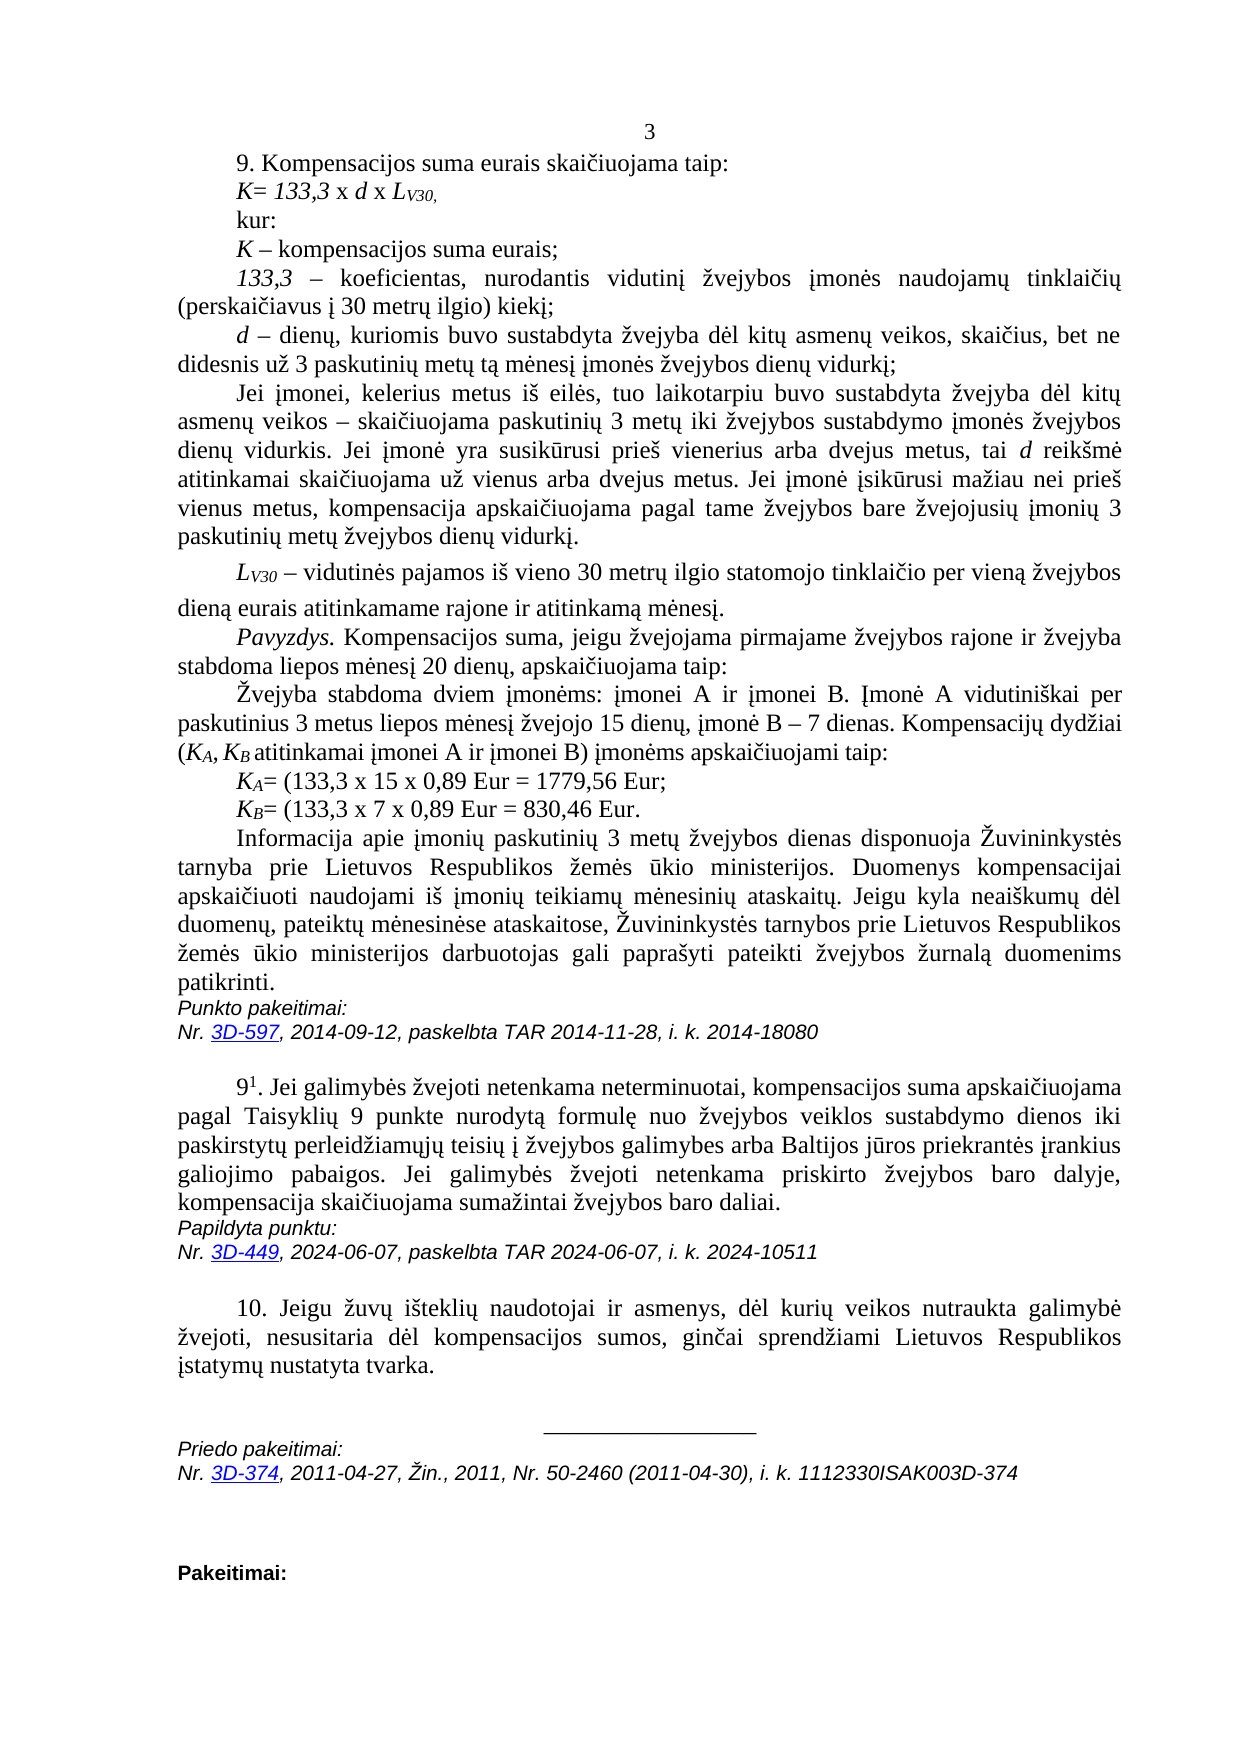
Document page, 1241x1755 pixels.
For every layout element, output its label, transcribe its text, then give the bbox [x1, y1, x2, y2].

text K – kompensacijos suma eurais; [177, 234, 1122, 263]
text Nr. 3D-597, 2014-09-12, paskelbta TAR 2014-11-28, i. k. 2014-18080 [177, 1020, 1122, 1044]
text 133,3 – koeficientas, nurodantis vidutinį žvejybos įmonės naudojamų tinklaičių (perskaičiavus į 30 metrų ilgio) kiekį; [177, 263, 1122, 320]
text 91. Jei galimybės žvejoti netenkama neterminuotai, kompensacijos suma apskaičiuojama pagal Taisyklių 9 punkte nurodytą formulę nuo žvejybos veiklos sustabdymo dienos iki paskirstytų perleidžiamųjų teisių į žvejybos galimybes arba Baltijos jūros priekrantės įrankius galiojimo pabaigos. Jei galimybės žvejoti netenkama priskirto žvejybos baro dalyje, kompensacija skaičiuojama sumažintai žvejybos baro daliai. [177, 1072, 1122, 1216]
text Žvejyba stabdoma dviem įmonėms: įmonei A ir įmonei B. Įmonė A vidutiniškai per paskutinius 3 metus liepos mėnesį žvejojo 15 dienų, įmonė B – 7 dienas. Kompensacijų dydžiai (KA, KB atitinkamai įmonei A ir įmonei B) įmonėms apskaičiuojami taip: [177, 679, 1122, 766]
text KB= (133,3 x 7 x 0,89 Eur = 830,46 Eur. [177, 794, 1122, 823]
text d – dienų, kuriomis buvo sustabdyta žvejyba dėl kitų asmenų veikos, skaičius, bet ne didesnis už 3 paskutinių metų tą mėnesį įmonės žvejybos dienų vidurkį; [177, 320, 1122, 378]
text Pavyzdys. Kompensacijos suma, jeigu žvejojama pirmajame žvejybos rajone ir žvejyba stabdoma liepos mėnesį 20 dienų, apskaičiuojama taip: [177, 622, 1122, 679]
text Papildyta punktu: [177, 1216, 1122, 1240]
text K= 133,3 x d x LV30, [177, 176, 1122, 205]
text Nr. 3D-374, 2011-04-27, Žin., 2011, Nr. 50-2460 (2011-04-30), i. k. 1112330ISAK003D-374 [177, 1461, 1122, 1484]
text LV30 – vidutinės pajamos iš vieno 30 metrų ilgio statomojo tinklaičio per vieną žvejybos dieną eurais atitinkamame rajone ir atitinkamą mėnesį. [177, 550, 1122, 622]
text 10. Jeigu žuvų išteklių naudotojai ir asmenys, dėl kurių veikos nutraukta galimybė žvejoti, nesusitaria dėl kompensacijos sumos, ginčai sprendžiami Lietuvos Respublikos įstatymų nustatyta tvarka. [177, 1293, 1122, 1379]
text _________________ [177, 1408, 1122, 1437]
text Jei įmonei, kelerius metus iš eilės, tuo laikotarpiu buvo sustabdyta žvejyba dėl kitų asmenų veikos – skaičiuojama paskutinių 3 metų iki žvejybos sustabdymo įmonės žvejybos dienų vidurkis. Jei įmonė yra susikūrusi prieš vienerius arba dvejus metus, tai d reikšmė atitinkamai skaičiuojama už vienus arba dvejus metus. Jei įmonė įsikūrusi mažiau nei prieš vienus metus, kompensacija apskaičiuojama pagal tame žvejybos bare žvejojusių įmonių 3 paskutinių metų žvejybos dienų vidurkį. [177, 378, 1122, 550]
text Punkto pakeitimai: [177, 996, 1122, 1020]
text Pakeitimai: [177, 1561, 1122, 1585]
text Nr. 3D-449, 2024-06-07, paskelbta TAR 2024-06-07, i. k. 2024-10511 [177, 1240, 1122, 1264]
text Informacija apie įmonių paskutinių 3 metų žvejybos dienas disponuoja Žuvininkystės tarnyba prie Lietuvos Respublikos žemės ūkio ministerijos. Duomenys kompensacijai apskaičiuoti naudojami iš įmonių teikiamų mėnesinių ataskaitų. Jeigu kyla neaiškumų dėl duomenų, pateiktų mėnesinėse ataskaitose, Žuvininkystės tarnybos prie Lietuvos Respublikos žemės ūkio ministerijos darbuotojas gali paprašyti pateikti žvejybos žurnalą duomenims patikrinti. [177, 823, 1122, 996]
text 9. Kompensacijos suma eurais skaičiuojama taip: [177, 148, 1122, 176]
text Priedo pakeitimai: [177, 1437, 1122, 1461]
text KA= (133,3 x 15 x 0,89 Eur = 1779,56 Eur; [177, 766, 1122, 794]
text kur: [177, 205, 1122, 234]
